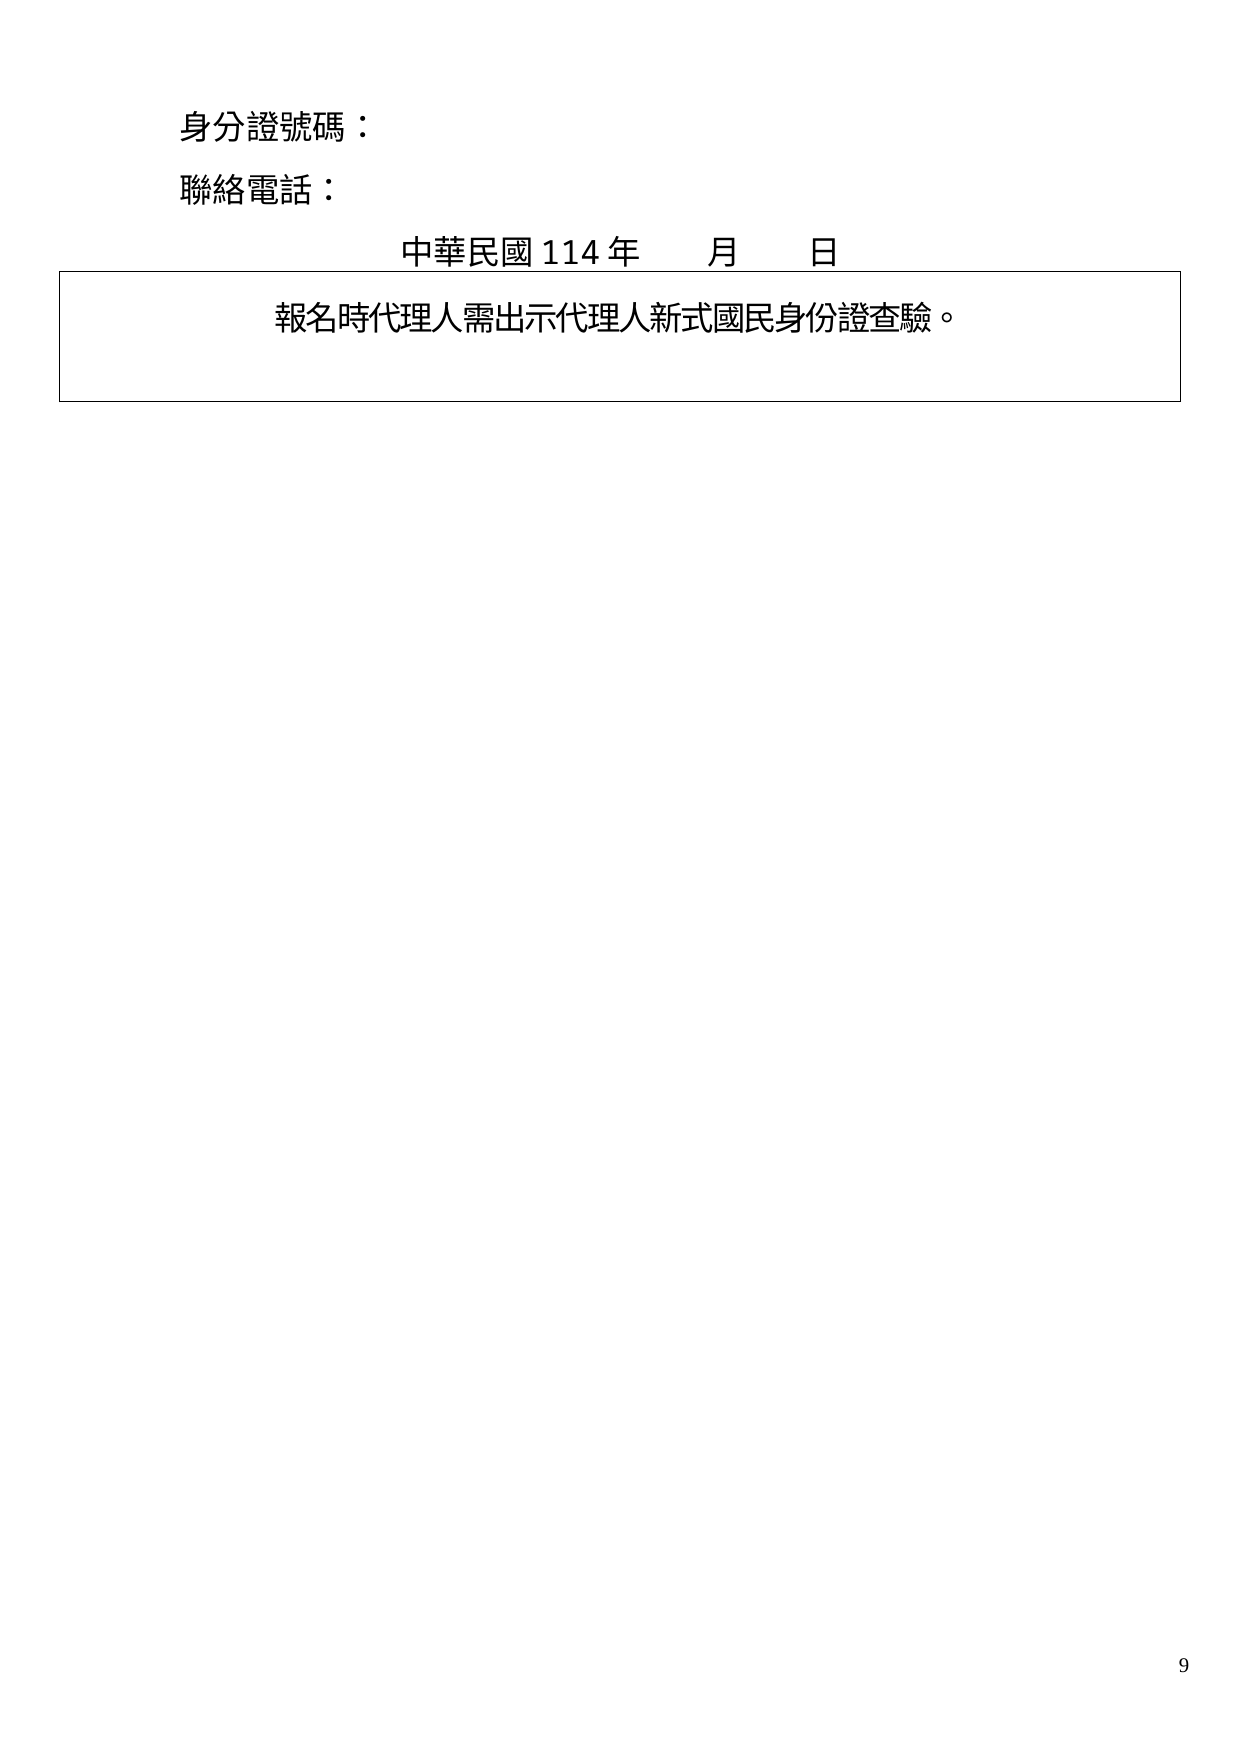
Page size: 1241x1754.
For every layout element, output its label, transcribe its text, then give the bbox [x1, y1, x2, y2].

text 中華民國114年 月 日 [59, 209, 1181, 271]
text 身分證號碼： 聯絡電話： [59, 84, 1181, 209]
text 報名時代理人需出示代理人新式國民身份證查驗。 [60, 272, 1180, 337]
